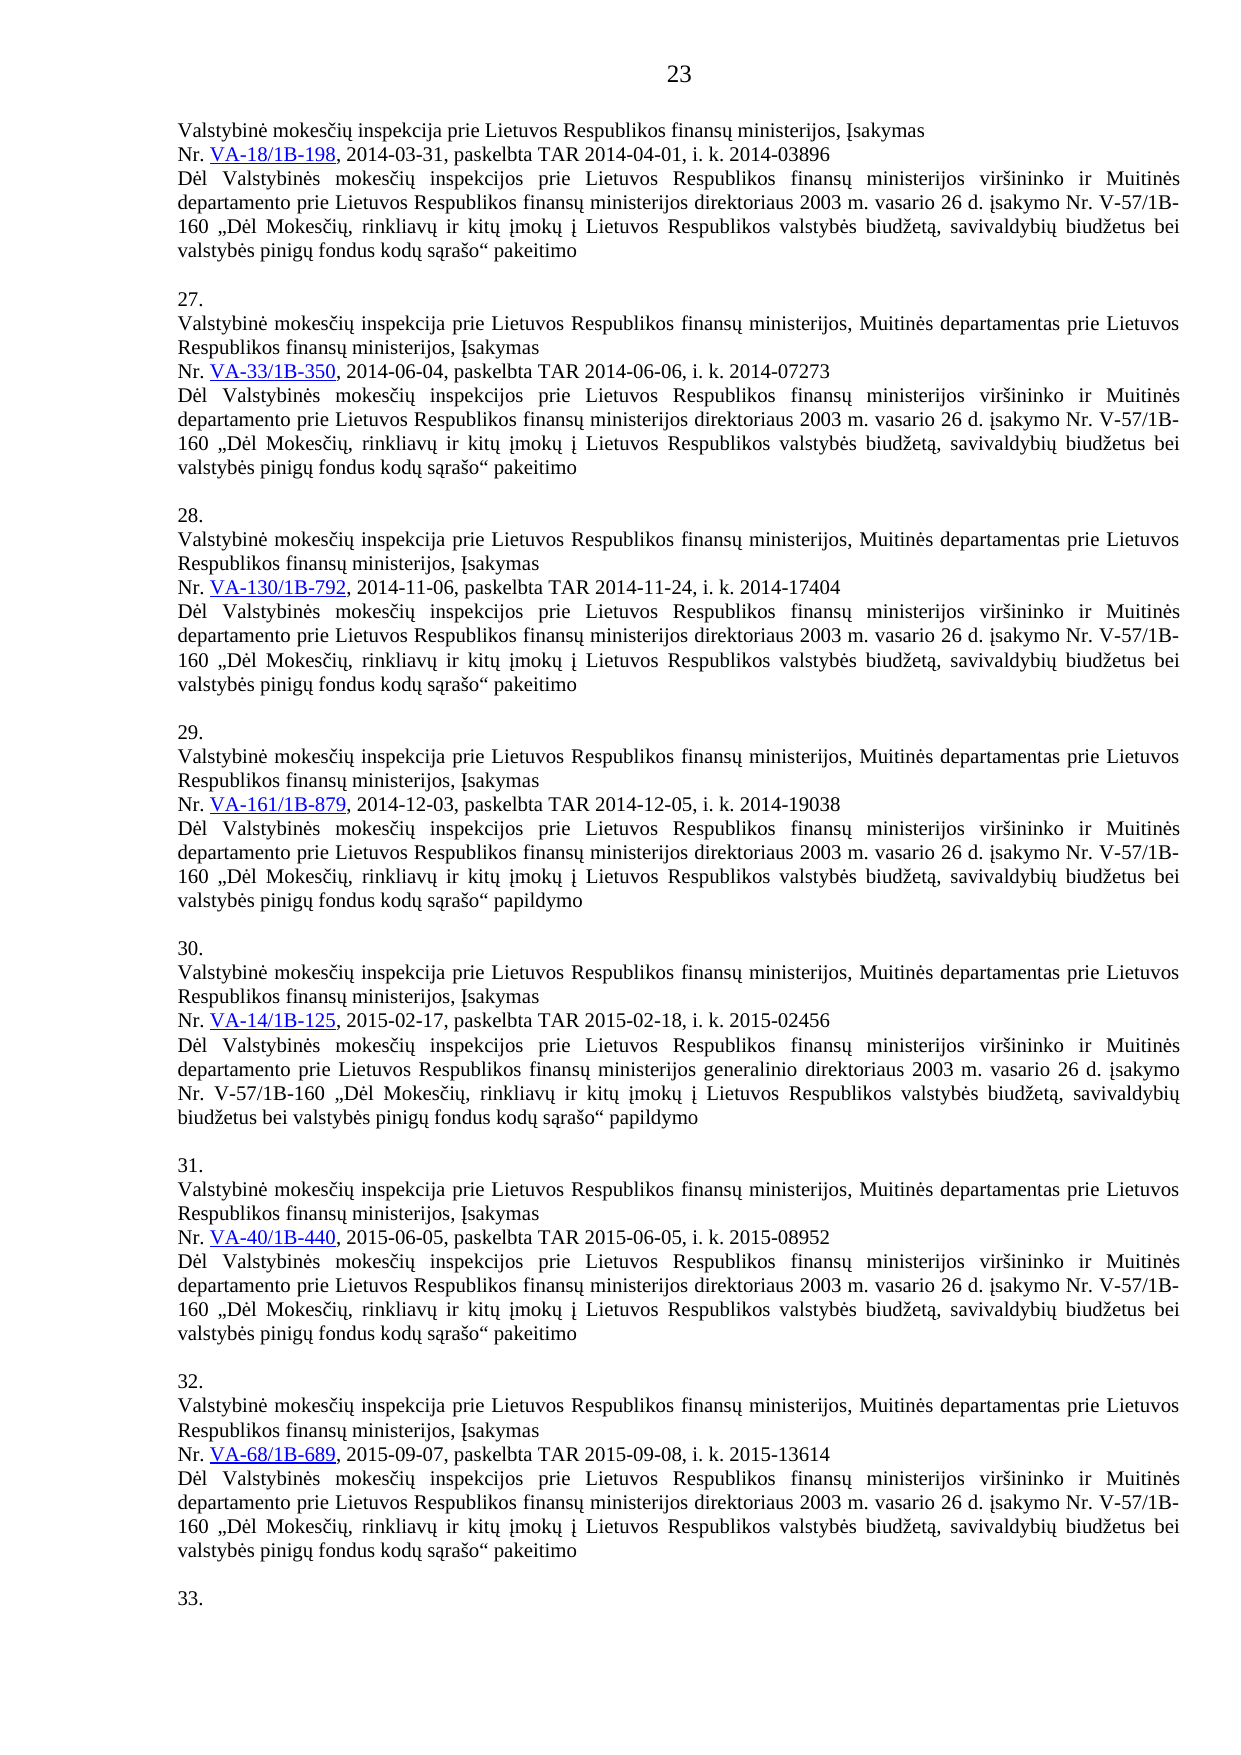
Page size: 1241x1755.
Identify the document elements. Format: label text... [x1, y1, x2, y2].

text Dėl Valstybinės mokesčių inspekcijos prie Lietuvos Respublikos finansų ministerijos viršininko ir Muitinės departamento prie Lietuvos Respublikos finansų ministerijos direktoriaus 2003 m. vasario 26 d. įsakymo Nr. V-57/1B-160 „Dėl Mokesčių, rinkliavų ir kitų įmokų į Lietuvos Respublikos valstybės biudžetą, savivaldybių biudžetus bei valstybės pinigų fondus kodų sąrašo“ pakeitimo [177, 166, 1181, 262]
text Dėl Valstybinės mokesčių inspekcijos prie Lietuvos Respublikos finansų ministerijos viršininko ir Muitinės departamento prie Lietuvos Respublikos finansų ministerijos direktoriaus 2003 m. vasario 26 d. įsakymo Nr. V-57/1B-160 „Dėl Mokesčių, rinkliavų ir kitų įmokų į Lietuvos Respublikos valstybės biudžetą, savivaldybių biudžetus bei valstybės pinigų fondus kodų sąrašo“ papildymo [177, 816, 1181, 912]
text Nr. VA-130/1B-792, 2014-11-06, paskelbta TAR 2014-11-24, i. k. 2014-17404 [177, 575, 1181, 599]
text Nr. VA-161/1B-879, 2014-12-03, paskelbta TAR 2014-12-05, i. k. 2014-19038 [177, 792, 1181, 816]
text Valstybinė mokesčių inspekcija prie Lietuvos Respublikos finansų ministerijos, Muitinės departamentas prie Lietuvos Respublikos finansų ministerijos, Įsakymas [177, 960, 1181, 1008]
text 31. [177, 1153, 1181, 1177]
text Valstybinė mokesčių inspekcija prie Lietuvos Respublikos finansų ministerijos, Muitinės departamentas prie Lietuvos Respublikos finansų ministerijos, Įsakymas [177, 1177, 1181, 1225]
text Dėl Valstybinės mokesčių inspekcijos prie Lietuvos Respublikos finansų ministerijos viršininko ir Muitinės departamento prie Lietuvos Respublikos finansų ministerijos generalinio direktoriaus 2003 m. vasario 26 d. įsakymo Nr. V-57/1B-160 „Dėl Mokesčių, rinkliavų ir kitų įmokų į Lietuvos Respublikos valstybės biudžetą, savivaldybių biudžetus bei valstybės pinigų fondus kodų sąrašo“ papildymo [177, 1032, 1181, 1129]
text Valstybinė mokesčių inspekcija prie Lietuvos Respublikos finansų ministerijos, Įsakymas [177, 118, 1181, 142]
text Nr. VA-40/1B-440, 2015-06-05, paskelbta TAR 2015-06-05, i. k. 2015-08952 [177, 1225, 1181, 1249]
text 29. [177, 720, 1181, 744]
text Valstybinė mokesčių inspekcija prie Lietuvos Respublikos finansų ministerijos, Muitinės departamentas prie Lietuvos Respublikos finansų ministerijos, Įsakymas [177, 1393, 1181, 1442]
text Nr. VA-18/1B-198, 2014-03-31, paskelbta TAR 2014-04-01, i. k. 2014-03896 [177, 142, 1181, 166]
text Valstybinė mokesčių inspekcija prie Lietuvos Respublikos finansų ministerijos, Muitinės departamentas prie Lietuvos Respublikos finansų ministerijos, Įsakymas [177, 527, 1181, 575]
text Nr. VA-33/1B-350, 2014-06-04, paskelbta TAR 2014-06-06, i. k. 2014-07273 [177, 359, 1181, 383]
text Dėl Valstybinės mokesčių inspekcijos prie Lietuvos Respublikos finansų ministerijos viršininko ir Muitinės departamento prie Lietuvos Respublikos finansų ministerijos direktoriaus 2003 m. vasario 26 d. įsakymo Nr. V-57/1B-160 „Dėl Mokesčių, rinkliavų ir kitų įmokų į Lietuvos Respublikos valstybės biudžetą, savivaldybių biudžetus bei valstybės pinigų fondus kodų sąrašo“ pakeitimo [177, 1249, 1181, 1345]
text 28. [177, 503, 1181, 527]
text Dėl Valstybinės mokesčių inspekcijos prie Lietuvos Respublikos finansų ministerijos viršininko ir Muitinės departamento prie Lietuvos Respublikos finansų ministerijos direktoriaus 2003 m. vasario 26 d. įsakymo Nr. V-57/1B-160 „Dėl Mokesčių, rinkliavų ir kitų įmokų į Lietuvos Respublikos valstybės biudžetą, savivaldybių biudžetus bei valstybės pinigų fondus kodų sąrašo“ pakeitimo [177, 599, 1181, 696]
text 33. [177, 1586, 1181, 1610]
text Dėl Valstybinės mokesčių inspekcijos prie Lietuvos Respublikos finansų ministerijos viršininko ir Muitinės departamento prie Lietuvos Respublikos finansų ministerijos direktoriaus 2003 m. vasario 26 d. įsakymo Nr. V-57/1B-160 „Dėl Mokesčių, rinkliavų ir kitų įmokų į Lietuvos Respublikos valstybės biudžetą, savivaldybių biudžetus bei valstybės pinigų fondus kodų sąrašo“ pakeitimo [177, 383, 1181, 479]
text Valstybinė mokesčių inspekcija prie Lietuvos Respublikos finansų ministerijos, Muitinės departamentas prie Lietuvos Respublikos finansų ministerijos, Įsakymas [177, 311, 1181, 359]
text Valstybinė mokesčių inspekcija prie Lietuvos Respublikos finansų ministerijos, Muitinės departamentas prie Lietuvos Respublikos finansų ministerijos, Įsakymas [177, 744, 1181, 792]
text 30. [177, 936, 1181, 960]
text Nr. VA-14/1B-125, 2015-02-17, paskelbta TAR 2015-02-18, i. k. 2015-02456 [177, 1008, 1181, 1032]
text 27. [177, 287, 1181, 311]
text 32. [177, 1369, 1181, 1393]
text Dėl Valstybinės mokesčių inspekcijos prie Lietuvos Respublikos finansų ministerijos viršininko ir Muitinės departamento prie Lietuvos Respublikos finansų ministerijos direktoriaus 2003 m. vasario 26 d. įsakymo Nr. V-57/1B-160 „Dėl Mokesčių, rinkliavų ir kitų įmokų į Lietuvos Respublikos valstybės biudžetą, savivaldybių biudžetus bei valstybės pinigų fondus kodų sąrašo“ pakeitimo [177, 1466, 1181, 1562]
text Nr. VA-68/1B-689, 2015-09-07, paskelbta TAR 2015-09-08, i. k. 2015-13614 [177, 1442, 1181, 1466]
